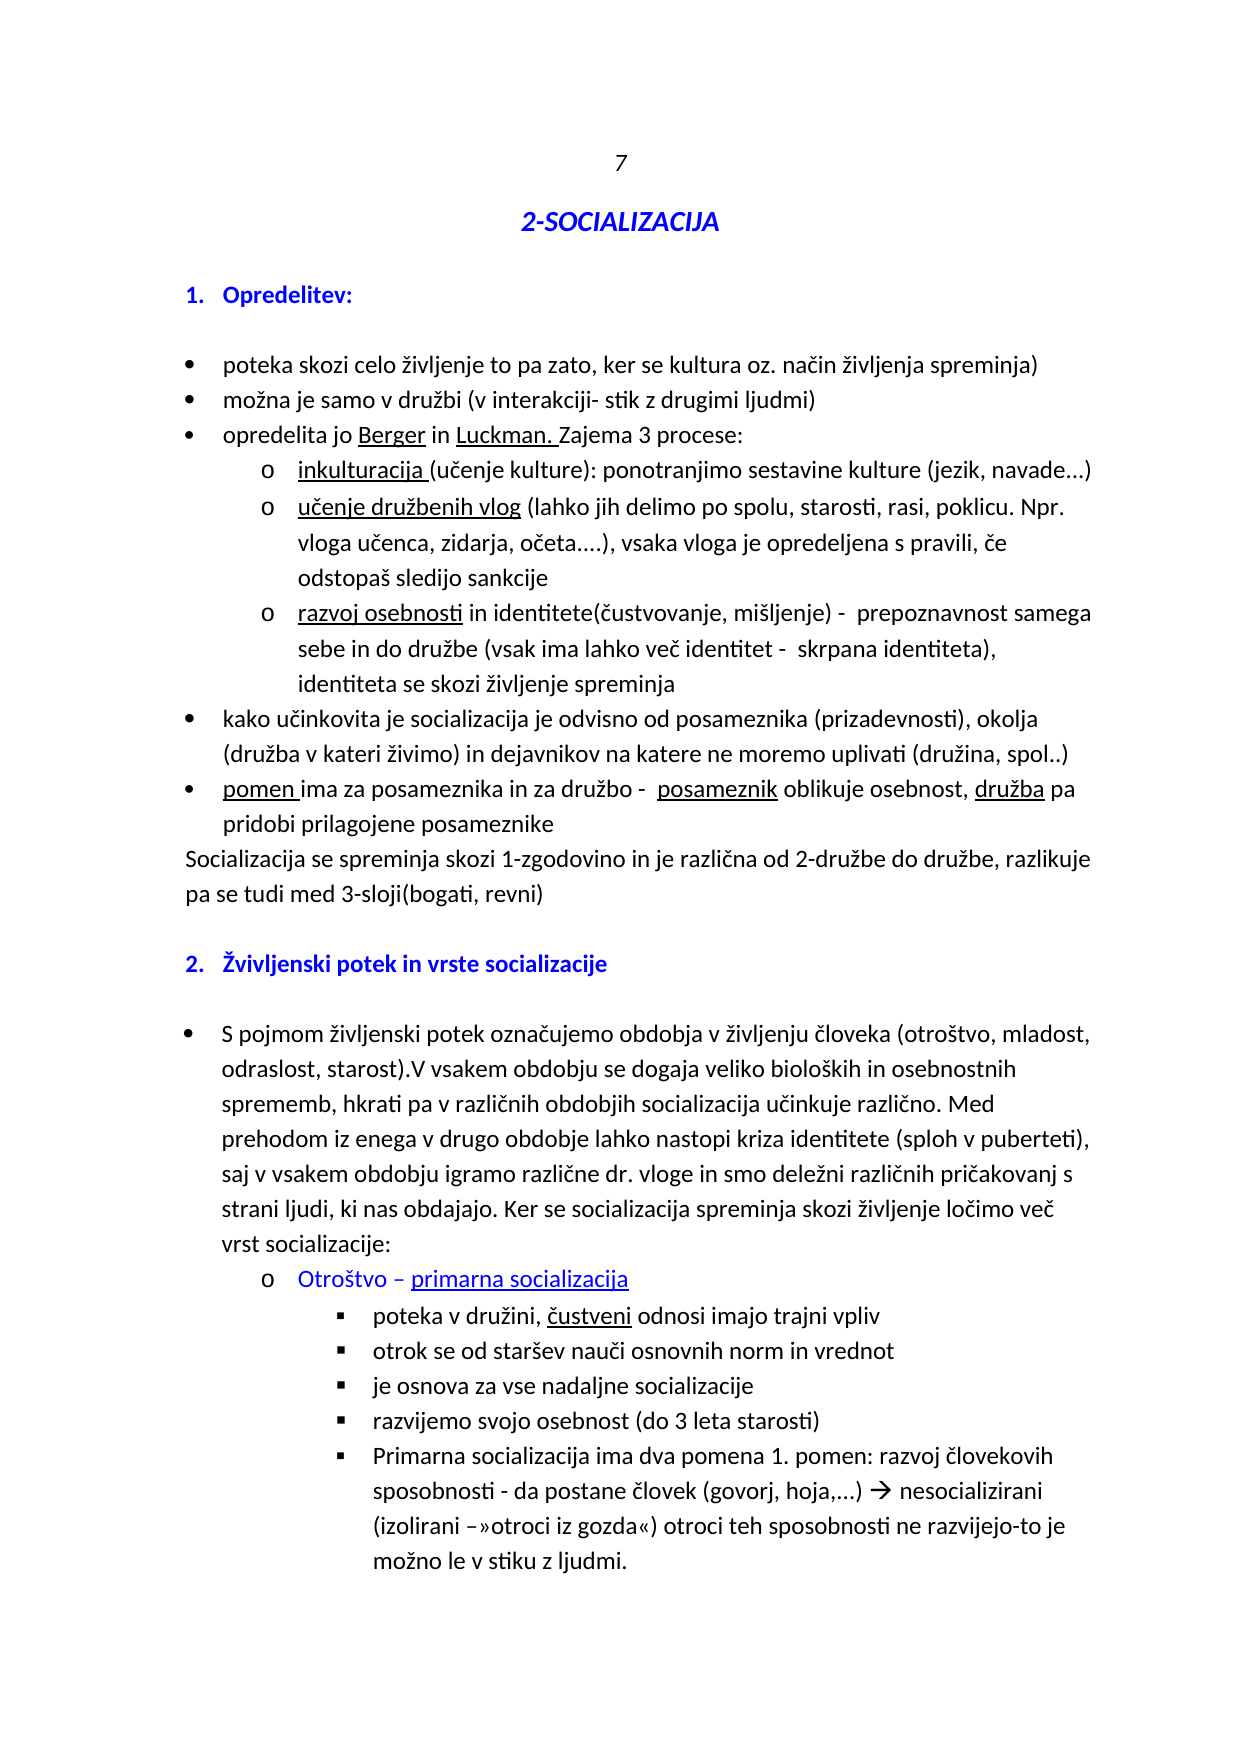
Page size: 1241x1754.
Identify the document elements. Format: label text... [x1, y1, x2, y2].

list S pojmom življenski potek označujemo obdobja v življenju človeka (otroštvo, mladost, odraslost, starost).V vsakem obdobju se dogaja veliko bioloških in osebnostnih sprememb, hkrati pa v različnih obdobjih socializacija učinkuje različno. Med prehodom iz enega v drugo obdobje lahko nastopi kriza identitete (sploh v puberteti), saj v vsakem obdobju igramo različne dr. vloge in smo deležni različnih pričakovanj s strani ljudi, ki nas obdajajo. Ker se socializacija spreminja skozi življenje ločimo več vrst socializacije: [184, 1018, 1093, 1259]
list učenje družbenih vlog (lahko jih delimo po spolu, starosti, rasi, poklicu. Npr. vloga učenca, zidarja, očeta....), vsaka vloga je opredeljena s pravili, če odstopaš sledijo sankcije [260, 491, 1093, 593]
list je osnova za vse nadaljne socializacije [335, 1370, 1093, 1400]
text 2-SOCIALIZACIJA [148, 203, 1093, 239]
list kako učinkovita je socializacija je odvisno od posameznika (prizadevnosti), okolja (družba v kateri živimo) in dejavnikov na katere ne moremo uplivati (družina, spol..) [185, 703, 1093, 769]
list razvoj osebnosti in identitete(čustvovanje, mišljenje) - prepoznavnost samega sebe in do družbe (vsak ima lahko več identitet - skrpana identiteta), identiteta se skozi življenje spreminja [260, 597, 1093, 699]
list poteka skozi celo življenje to pa zato, ker se kultura oz. način življenja spreminja) [185, 349, 1093, 380]
list razvijemo svojo osebnost (do 3 leta starosti) [335, 1405, 1093, 1435]
list opredelita jo Berger in Luckman. Zajema 3 procese: [185, 419, 1093, 450]
list Žvivljenski potek in vrste socializacije [185, 948, 1093, 979]
list možna je samo v družbi (v interakciji- stik z drugimi ljudmi) [185, 384, 1093, 415]
list inkulturacija (učenje kulture): ponotranjimo sestavine kulture (jezik, navade...) [260, 454, 1093, 486]
list Primarna socializacija ima dva pomena 1. pomen: razvoj človekovih sposobnosti - da postane človek (govorj, hoja,...)  nesocializirani (izolirani –»otroci iz gozda«) otroci teh sposobnosti ne razvijejo-to je možno le v stiku z ljudmi. [335, 1440, 1093, 1575]
list poteka v družini, čustveni odnosi imajo trajni vpliv [335, 1300, 1093, 1330]
list Opredelitev: [185, 279, 1093, 310]
text 7 [148, 148, 1093, 178]
list pomen ima za posameznika in za družbo - posameznik oblikuje osebnost, družba pa pridobi prilagojene posameznike [185, 773, 1093, 839]
text Socializacija se spreminja skozi 1-zgodovino in je različna od 2-družbe do družbe, razlikuje pa se tudi med 3-sloji(bogati, revni) [185, 843, 1093, 909]
list Otroštvo – primarna socializacija [260, 1263, 1093, 1295]
list otrok se od staršev nauči osnovnih norm in vrednot [335, 1335, 1093, 1365]
